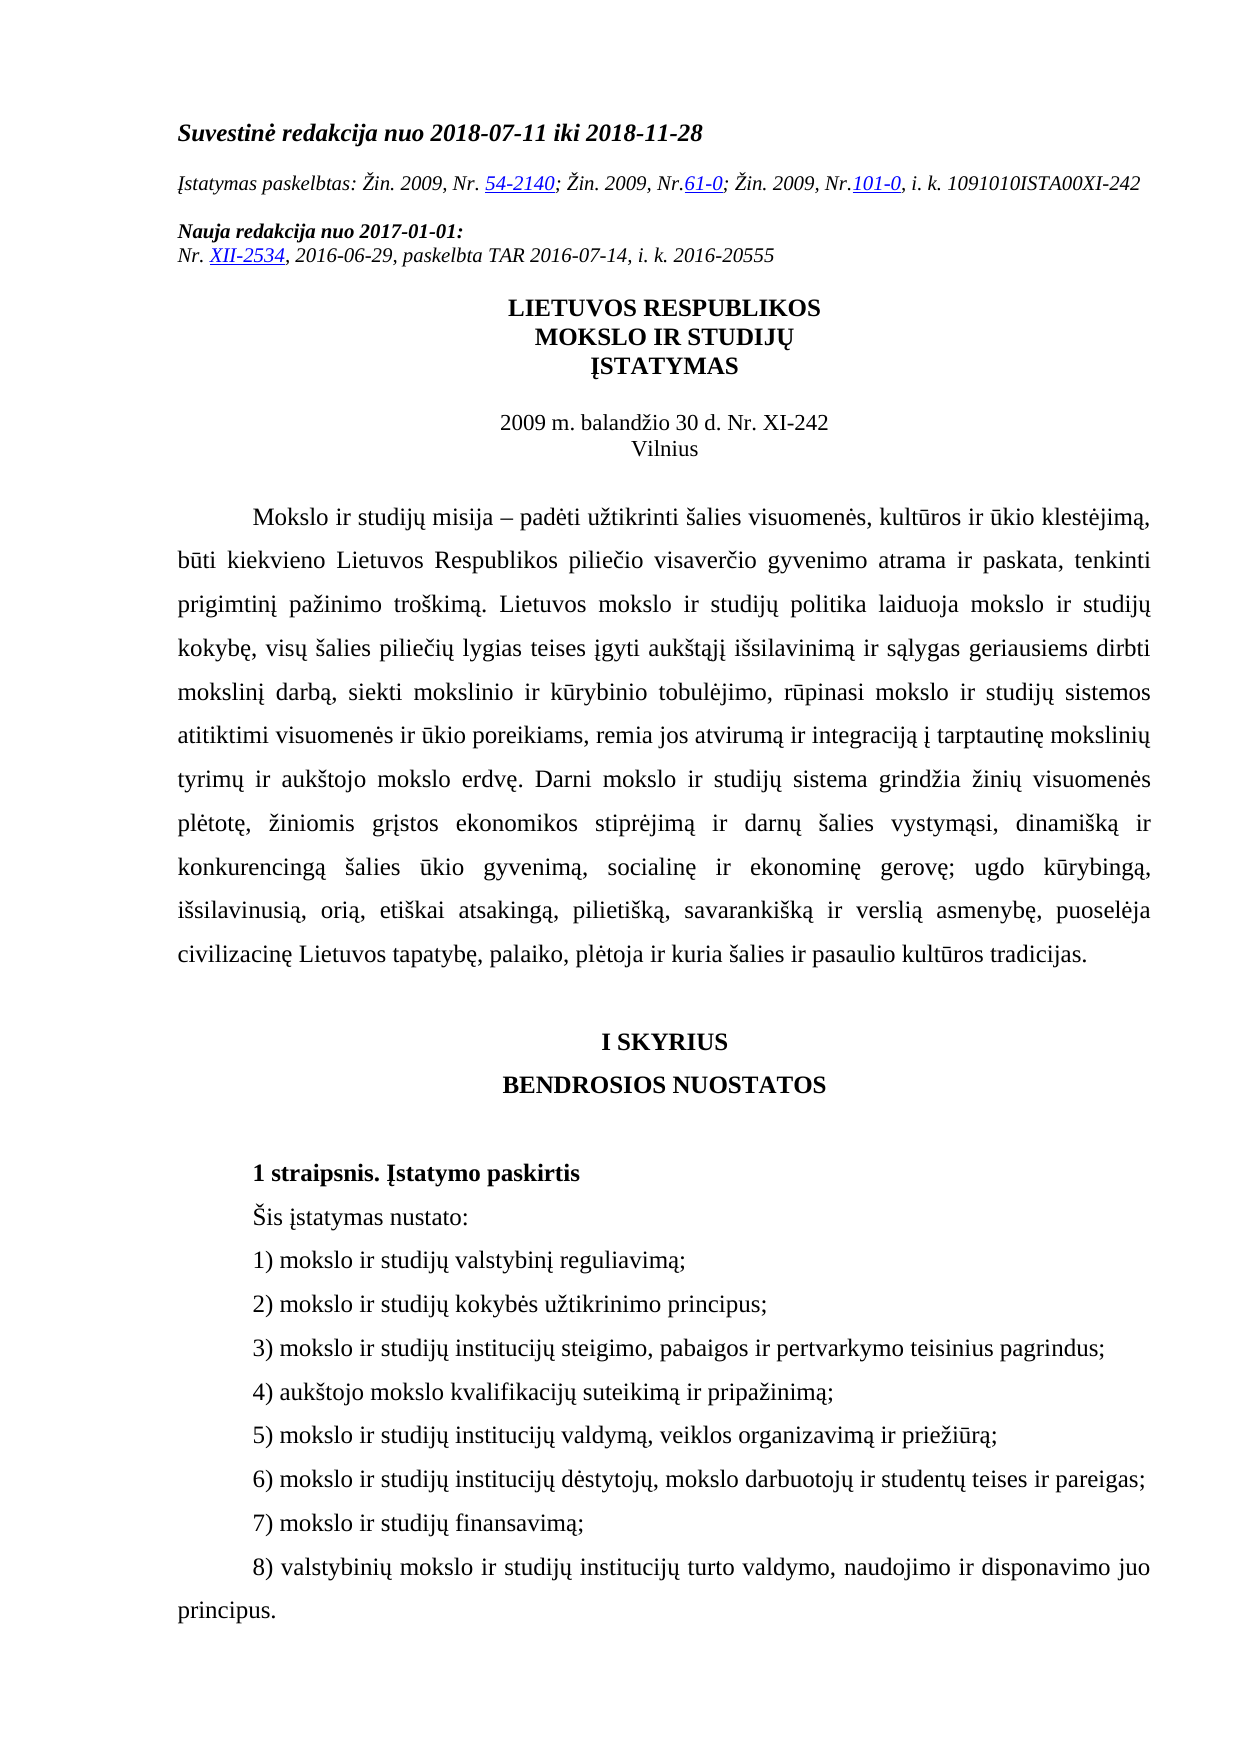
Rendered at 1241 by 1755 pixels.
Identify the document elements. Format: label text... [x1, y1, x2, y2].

text 2009 m. balandžio 30 d. Nr. XI-242 [177, 408, 1152, 435]
text 1) mokslo ir studijų valstybinį reguliavimą; [177, 1234, 1152, 1277]
text LIETUVOS RESPUBLIKOS [177, 293, 1152, 322]
text 3) mokslo ir studijų institucijų steigimo, pabaigos ir pertvarkymo teisinius pagrindus; [177, 1321, 1152, 1365]
text Nauja redakcija nuo 2017-01-01: [177, 219, 1152, 243]
text I SKYRIUS [177, 1015, 1152, 1059]
text Suvestinė redakcija nuo 2018-07-11 iki 2018-11-28 [177, 118, 1152, 147]
text 7) mokslo ir studijų finansavimą; [177, 1496, 1152, 1540]
text MOKSLO IR STUDIJŲ [177, 322, 1152, 351]
text 2) mokslo ir studijų kokybės užtikrinimo principus; [177, 1277, 1152, 1321]
text 8) valstybinių mokslo ir studijų institucijų turto valdymo, naudojimo ir disponavimo juo principus. [177, 1540, 1152, 1627]
text 1 straipsnis. Įstatymo paskirtis [177, 1146, 1152, 1190]
text Vilnius [177, 435, 1152, 461]
text Nr. XII-2534, 2016-06-29, paskelbta TAR 2016-07-14, i. k. 2016-20555 [177, 243, 1152, 267]
text BENDROSIOS NUOSTATOS [177, 1059, 1152, 1102]
text Šis įstatymas nustato: [177, 1190, 1152, 1234]
text ĮSTATYMAS [177, 351, 1152, 380]
text Mokslo ir studijų misija – padėti užtikrinti šalies visuomenės, kultūros ir ūkio klestėjimą, būti kiekvieno Lietuvos Respublikos piliečio visaverčio gyvenimo atrama ir paskata, tenkinti prigimtinį pažinimo troškimą. Lietuvos mokslo ir studijų politika laiduoja mokslo ir studijų kokybę, visų šalies piliečių lygias teises įgyti aukštąjį išsilavinimą ir sąlygas geriausiems dirbti mokslinį darbą, siekti mokslinio ir kūrybinio tobulėjimo, rūpinasi mokslo ir studijų sistemos atitiktimi visuomenės ir ūkio poreikiams, remia jos atvirumą ir integraciją į tarptautinę mokslinių tyrimų ir aukštojo mokslo erdvę. Darni mokslo ir studijų sistema grindžia žinių visuomenės plėtotę, žiniomis grįstos ekonomikos stiprėjimą ir darnų šalies vystymąsi, dinamišką ir konkurencingą šalies ūkio gyvenimą, socialinę ir ekonominę gerovę; ugdo kūrybingą, išsilavinusią, orią, etiškai atsakingą, pilietišką, savarankišką ir verslią asmenybę, puoselėja civilizacinę Lietuvos tapatybę, palaiko, plėtoja ir kuria šalies ir pasaulio kultūros tradicijas. [177, 490, 1152, 971]
text 6) mokslo ir studijų institucijų dėstytojų, mokslo darbuotojų ir studentų teises ir pareigas; [177, 1452, 1152, 1496]
text Įstatymas paskelbtas: Žin. 2009, Nr. 54-2140; Žin. 2009, Nr.61-0; Žin. 2009, Nr.101-0, i. k. 1091010ISTA00XI-242 [177, 171, 1152, 195]
text 4) aukštojo mokslo kvalifikacijų suteikimą ir pripažinimą; [177, 1365, 1152, 1409]
text 5) mokslo ir studijų institucijų valdymą, veiklos organizavimą ir priežiūrą; [177, 1409, 1152, 1452]
